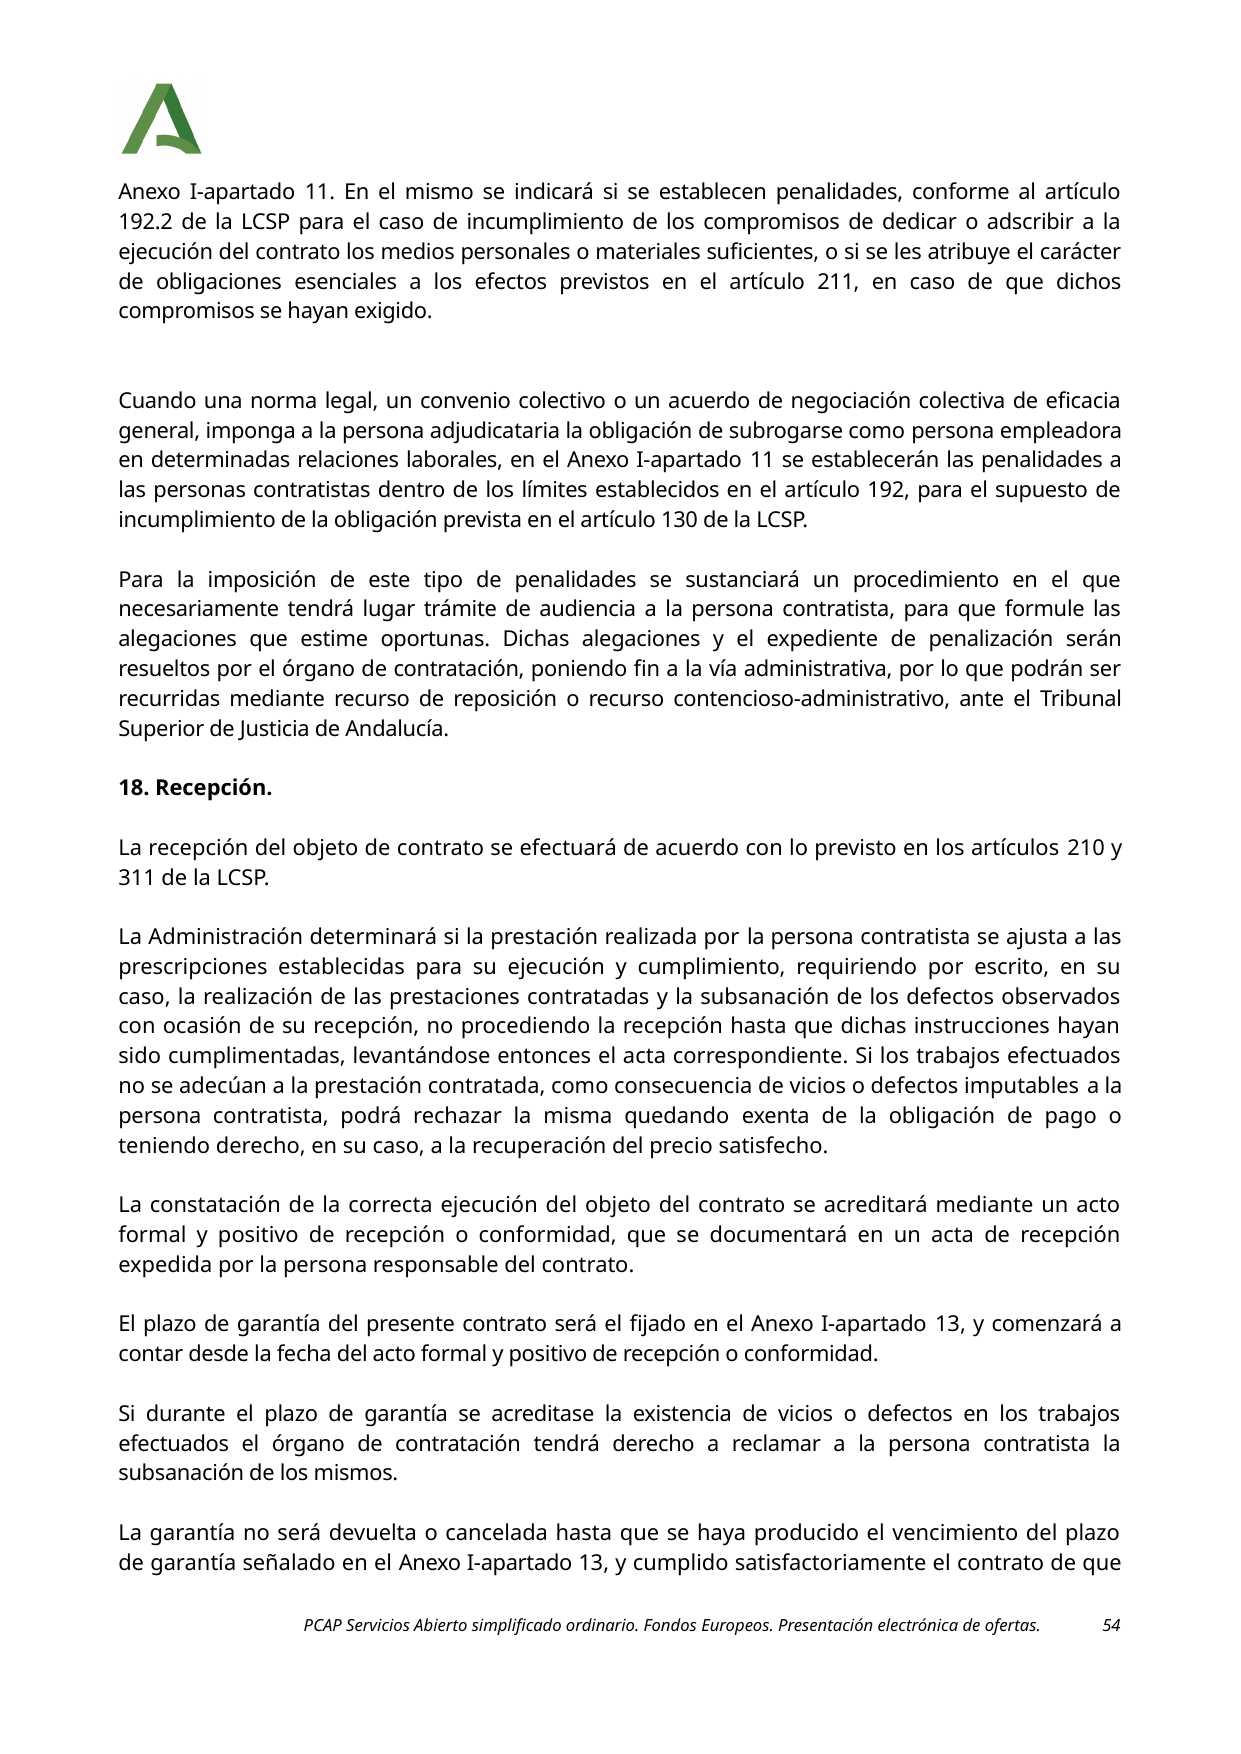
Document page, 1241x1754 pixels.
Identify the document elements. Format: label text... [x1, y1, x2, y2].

picture [117, 79, 206, 158]
text La constatación de la correcta ejecución del objeto del contrato se acreditará mediante un acto formal y positivo de recepción o conformidad, que se documentará en un acta de recepción expedida por la persona responsable del contrato. [118, 1189, 1122, 1279]
text Si durante el plazo de garantía se acreditase la existencia de vicios o defectos en los trabajos efectuados el órgano de contratación tendrá derecho a reclamar a la persona contratista la subsanación de los mismos. [118, 1398, 1122, 1487]
text El plazo de garantía del presente contrato será el fijado en el Anexo I-apartado 13, y comenzará a contar desde la fecha del acto formal y positivo de recepción o conformidad. [118, 1308, 1122, 1368]
text La garantía no será devuelta o cancelada hasta que se haya producido el vencimiento del plazo de garantía señalado en el Anexo I-apartado 13, y cumplido satisfactoriamente el contrato de que [118, 1517, 1122, 1577]
text Anexo I-apartado 11. En el mismo se indicará si se establecen penalidades, conforme al artículo 192.2 de la LCSP para el caso de incumplimiento de los compromisos de dedicar o adscribir a la ejecución del contrato los medios personales o materiales suficientes, o si se les atribuye el carácter de obligaciones esenciales a los efectos previstos en el artículo 211, en caso de que dichos compromisos se hayan exigido. [118, 176, 1122, 325]
text La Administración determinará si la prestación realizada por la persona contratista se ajusta a las prescripciones establecidas para su ejecución y cumplimiento, requiriendo por escrito, en su caso, la realización de las prestaciones contratadas y la subsanación de los defectos observados con ocasión de su recepción, no procediendo la recepción hasta que dichas instrucciones hayan sido cumplimentadas, levantándose entonces el acta correspondiente. Si los trabajos efectuados no se adecúan a la prestación contratada, como consecuencia de vicios o defectos imputables a la persona contratista, podrá rechazar la misma quedando exenta de la obligación de pago o teniendo derecho, en su caso, a la recuperación del precio satisfecho. [118, 921, 1122, 1159]
text Para la imposición de este tipo de penalidades se sustanciará un procedimiento en el que necesariamente tendrá lugar trámite de audiencia a la persona contratista, para que formule las alegaciones que estime oportunas. Dichas alegaciones y el expediente de penalización serán resueltos por el órgano de contratación, poniendo fin a la vía administrativa, por lo que podrán ser recurridas mediante recurso de reposición o recurso contencioso-administrativo, ante el Tribunal Superior de Justicia de Andalucía. [118, 564, 1122, 742]
text Cuando una norma legal, un convenio colectivo o un acuerdo de negociación colectiva de eficacia general, imponga a la persona adjudicataria la obligación de subrogarse como persona empleadora en determinadas relaciones laborales, en el Anexo I-apartado 11 se establecerán las penalidades a las personas contratistas dentro de los límites establecidos en el artículo 192, para el supuesto de incumplimiento de la obligación prevista en el artículo 130 de la LCSP. [118, 385, 1122, 534]
text La recepción del objeto de contrato se efectuará de acuerdo con lo previsto en los artículos 210 y 311 de la LCSP. [118, 832, 1122, 891]
subtitle 18. Recepción. [118, 772, 1122, 802]
